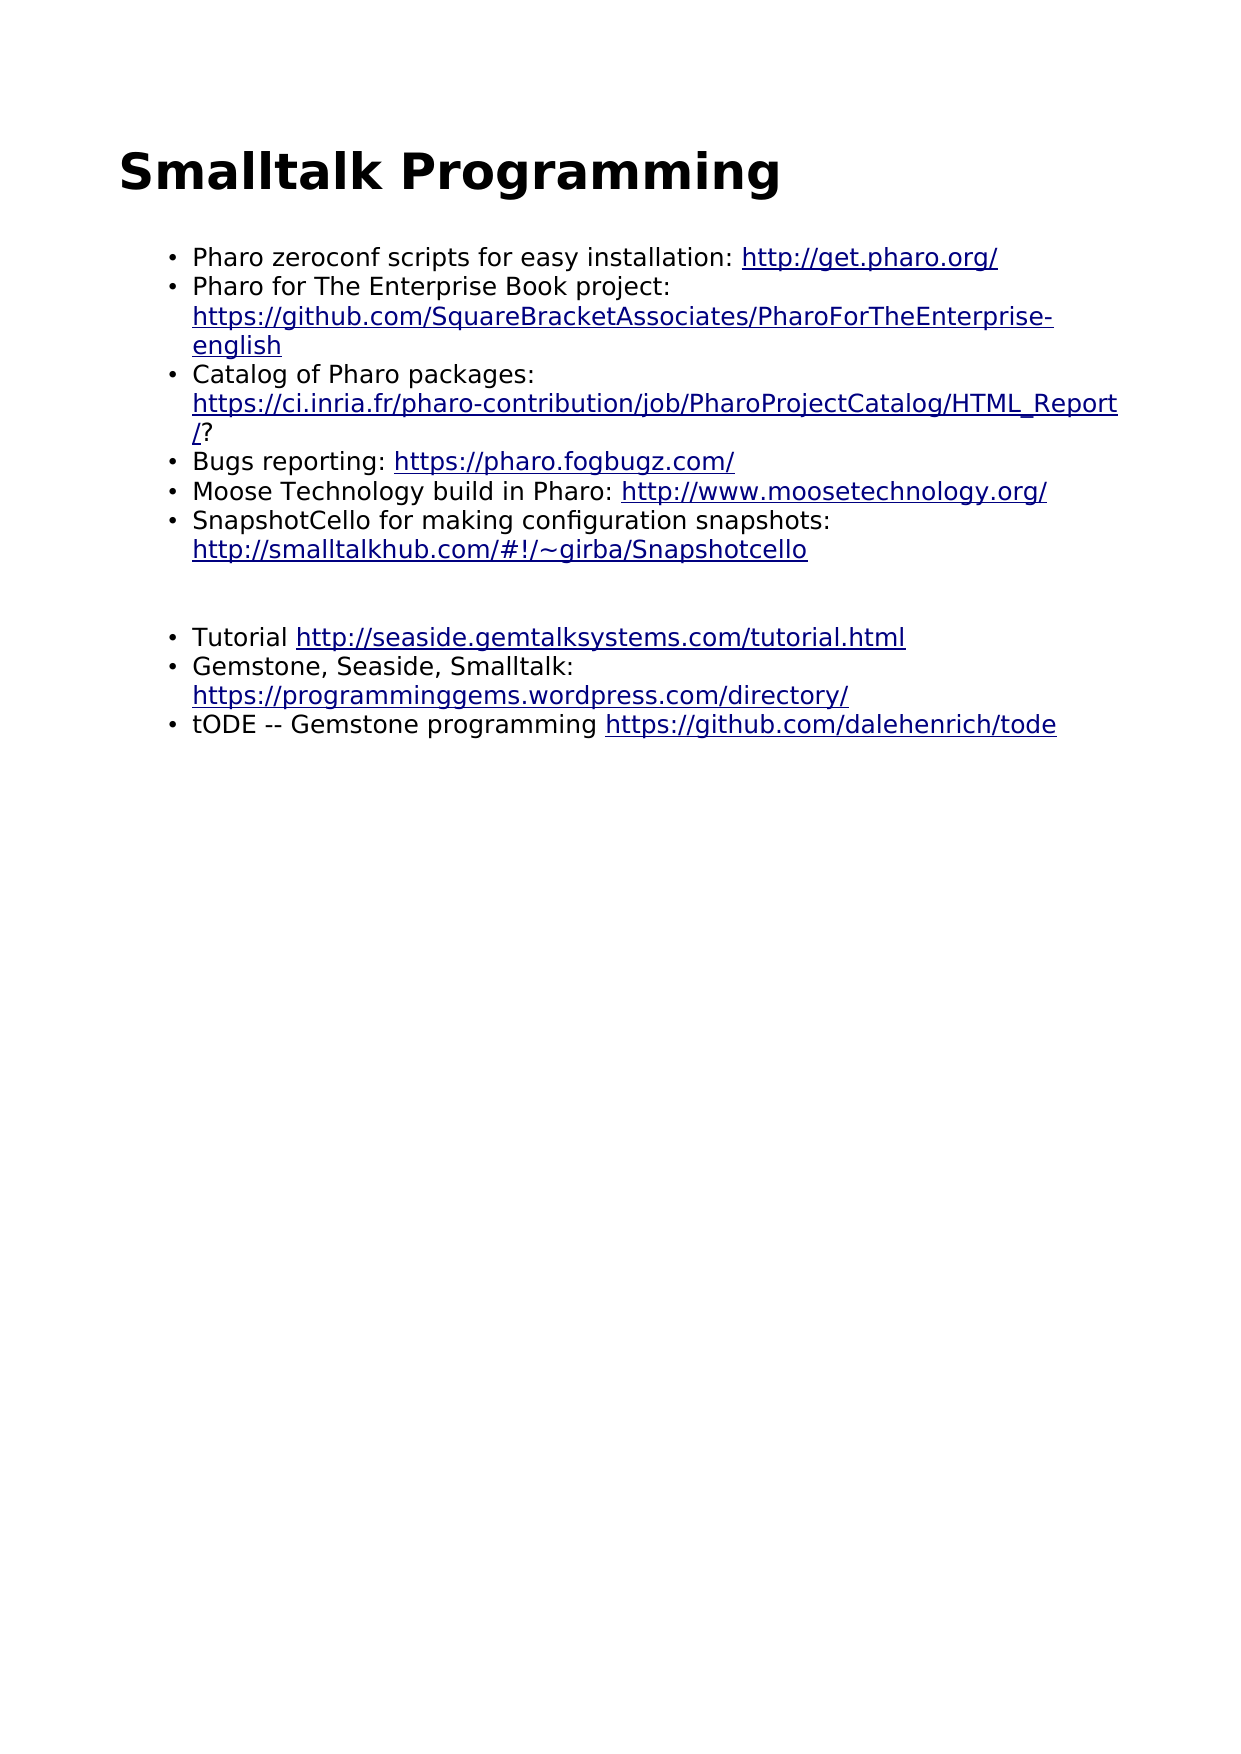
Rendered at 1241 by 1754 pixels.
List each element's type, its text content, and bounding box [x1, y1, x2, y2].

list Pharo zeroconf scripts for easy installation: http://get.pharo.org/ [177, 243, 1122, 272]
list Tutorial http://seaside.gemtalksystems.com/tutorial.html [177, 623, 1122, 652]
list tODE -- Gemstone programming https://github.com/dalehenrich/tode [177, 711, 1122, 740]
subtitle Smalltalk Programming [118, 143, 1122, 201]
list Bugs reporting: https://pharo.fogbugz.com/ [177, 447, 1122, 477]
list SnapshotCello for making configuration snapshots: http://smalltalkhub.com/#!/~girba/Snapshotcello [177, 506, 1122, 564]
list Pharo for The Enterprise Book project: https://github.com/SquareBracketAssociates/PharoForTheEnterprise-english [177, 272, 1122, 360]
list Catalog of Pharo packages: https://ci.inria.fr/pharo-contribution/job/PharoProjectCatalog/HTML_Report/? [177, 360, 1122, 447]
list Moose Technology build in Pharo: http://www.moosetechnology.org/ [177, 477, 1122, 506]
list Gemstone, Seaside, Smalltalk: https://programminggems.wordpress.com/directory/ [177, 652, 1122, 711]
